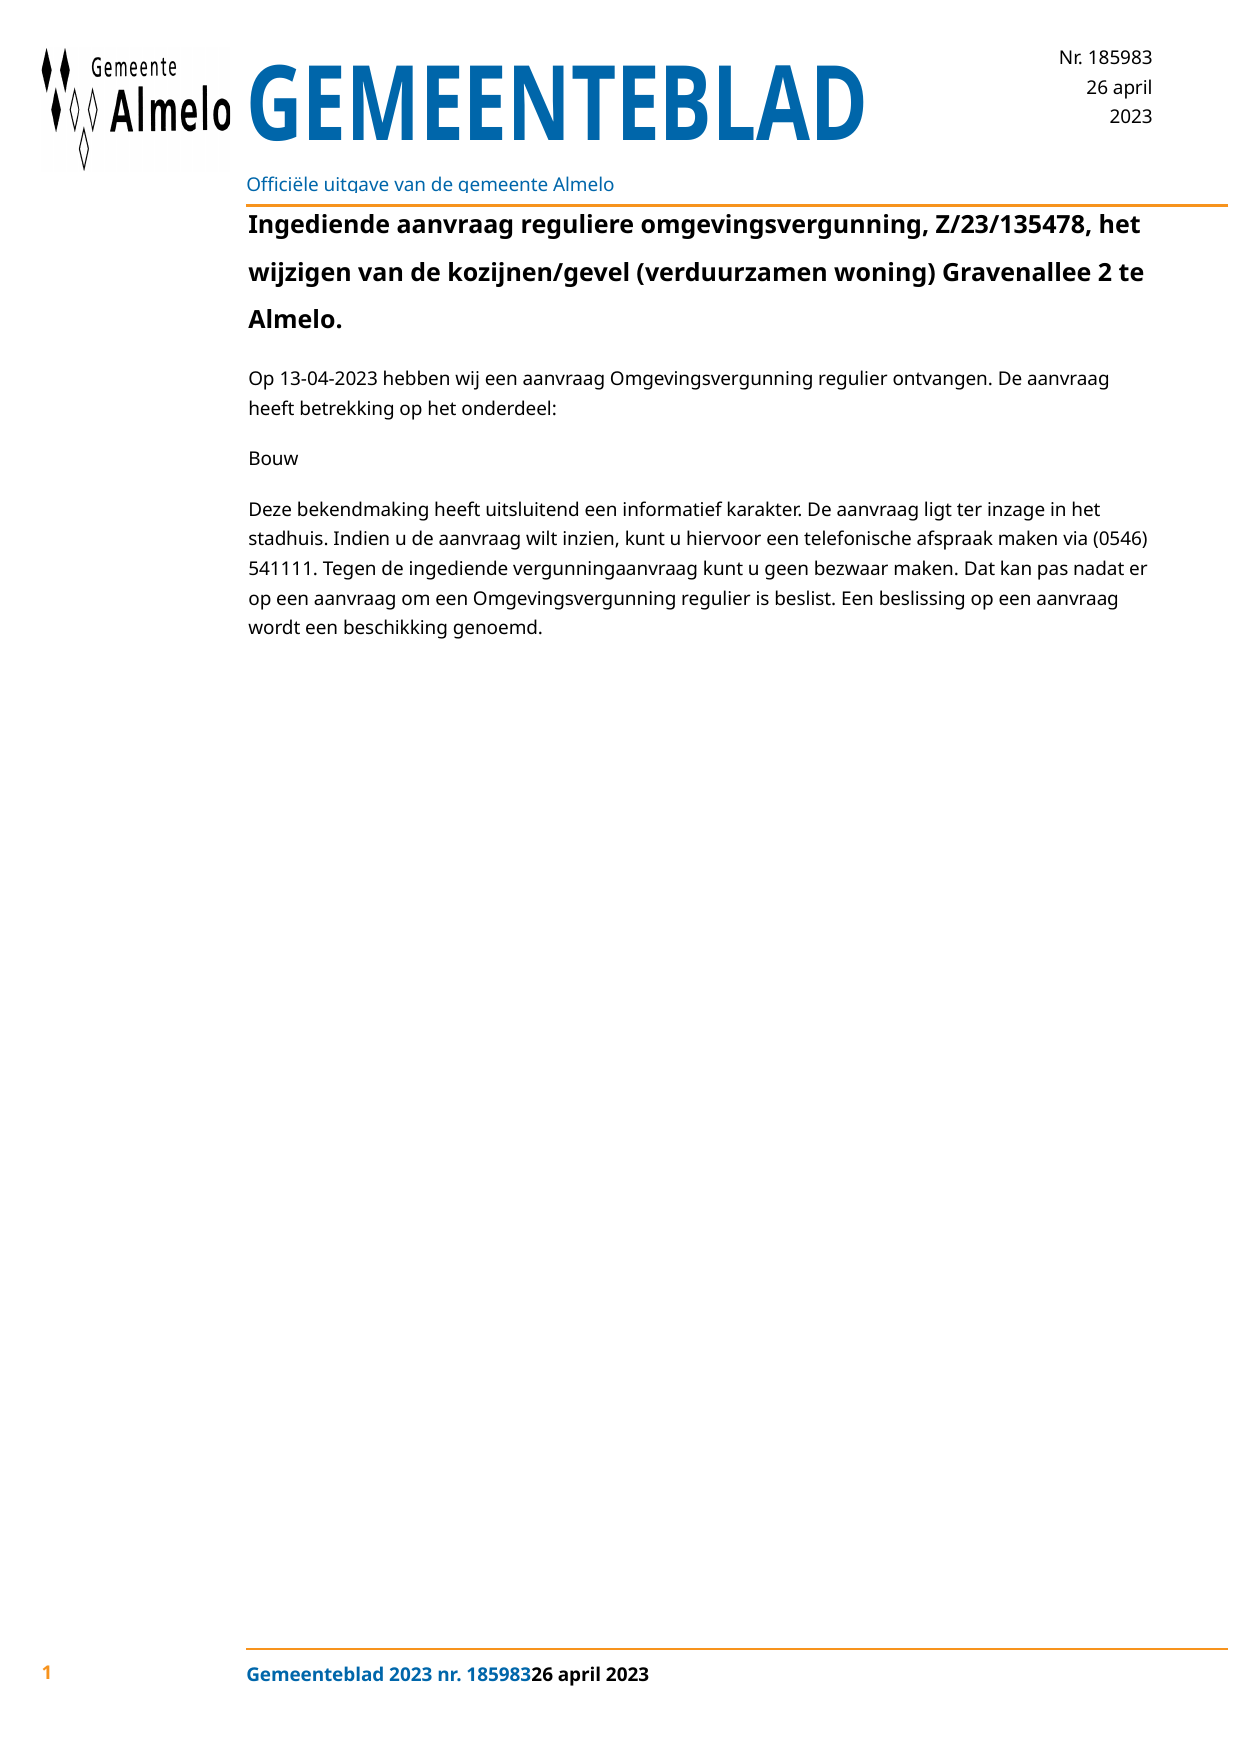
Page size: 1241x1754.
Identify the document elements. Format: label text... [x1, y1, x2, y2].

picture [41, 47, 231, 172]
text Ingediende aanvraag reguliere omgevingsvergunning, Z/23/135478, het wijzigen van de kozijnen/gevel (verduurzamen woning) Gravenallee 2 te Almelo. [248, 207, 1152, 336]
text Op 13-04-2023 hebben wij een aanvraag Omgevingsvergunning regulier ontvangen. De aanvraag heeft betrekking op het onderdeel: [248, 366, 1152, 421]
text Bouw [248, 446, 1152, 471]
text Deze bekendmaking heeft uitsluitend een informatief karakter. De aanvraag ligt ter inzage in het stadhuis. Indien u de aanvraag wilt inzien, kunt u hiervoor een telefonische afspraak maken via (0546) 541111. Tegen de ingediende vergunningaanvraag kunt u geen bezwaar maken. Dat kan pas nadat er op een aanvraag om een Omgevingsvergunning regulier is beslist. Een beslissing op een aanvraag wordt een beschikking genoemd. [248, 496, 1152, 640]
